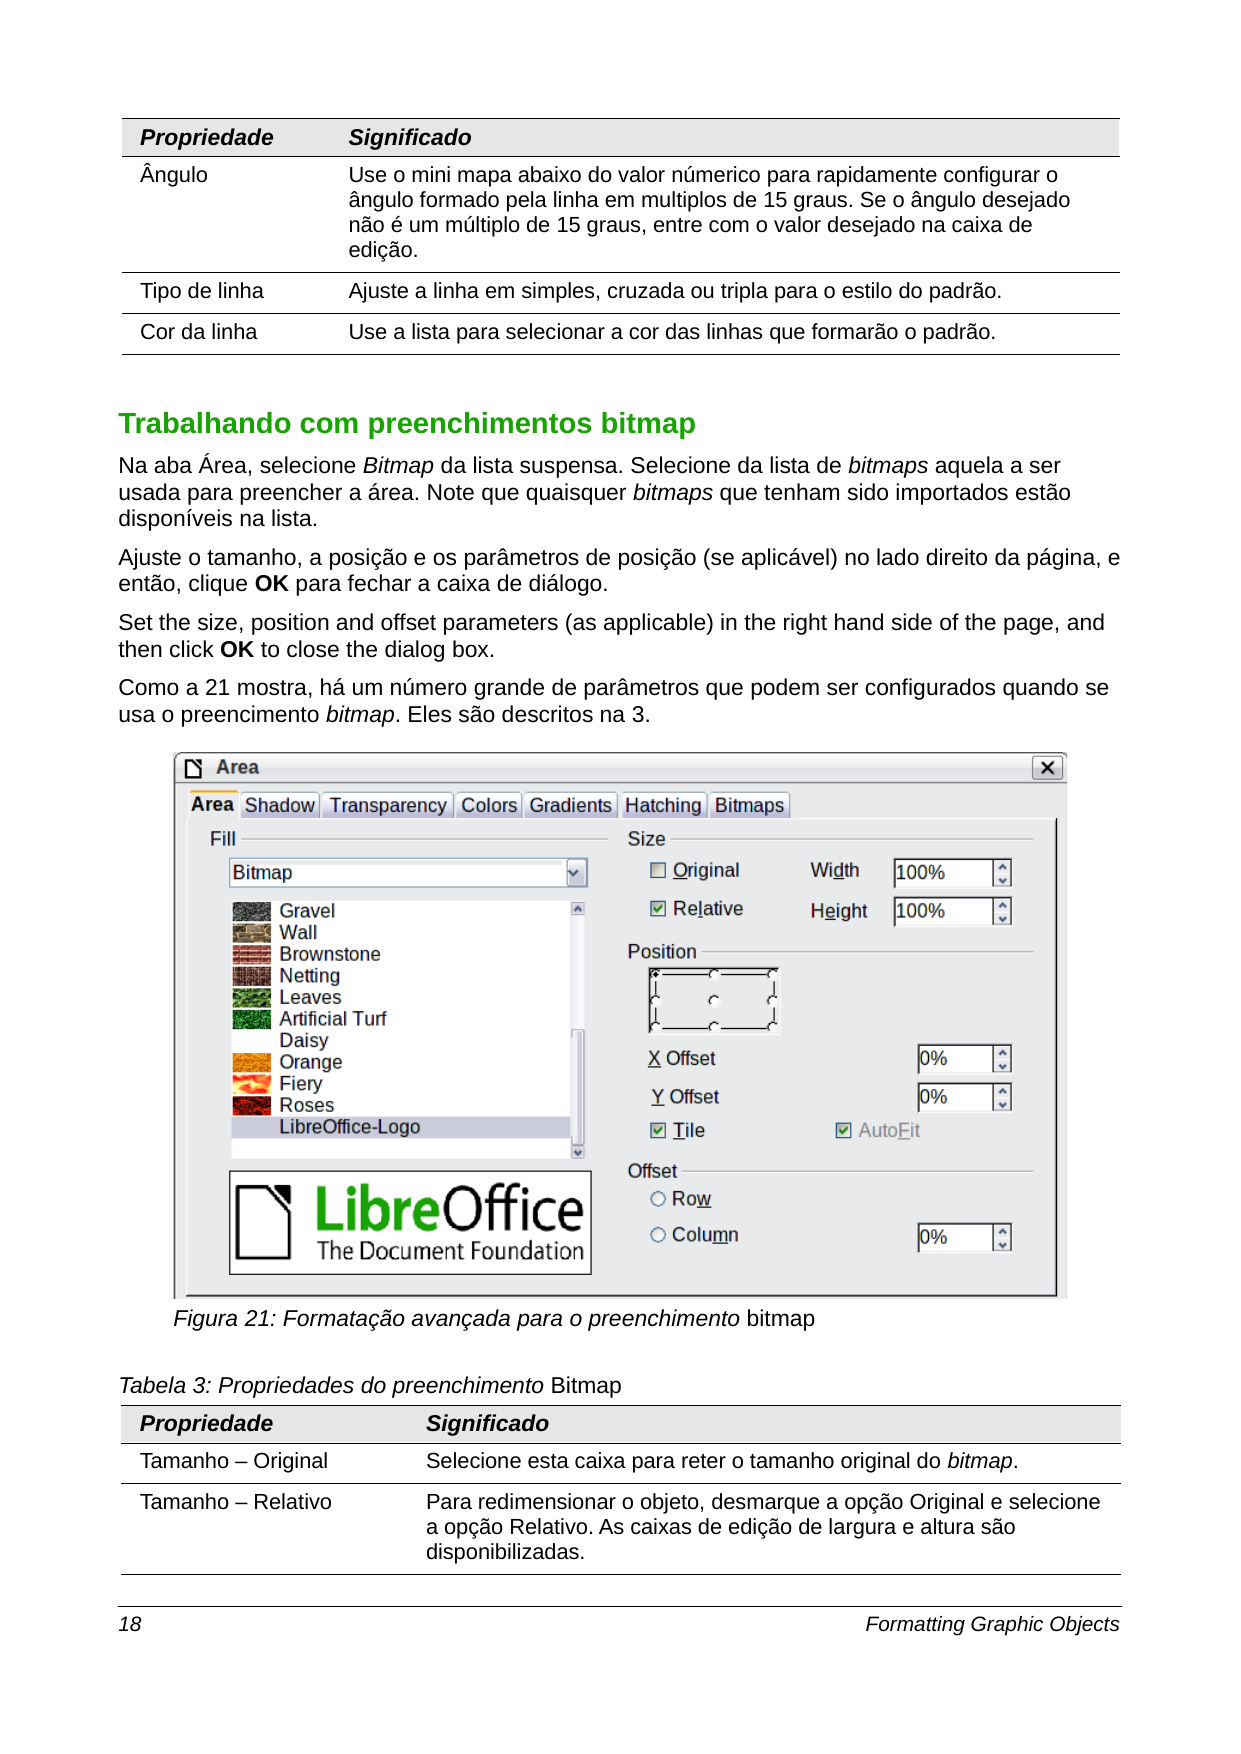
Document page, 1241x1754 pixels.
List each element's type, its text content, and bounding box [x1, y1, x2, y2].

table_cell Cor da linha [122, 314, 330, 354]
table_cell Ajuste a linha em simples, cruzada ou tripla para o estilo do padrão. [330, 273, 1119, 313]
text Ajuste o tamanho, a posição e os parâmetros de posição (se aplicável) no lado direito da página, e então, clique OK para fechar a caixa de diálogo. [118, 544, 1122, 597]
table_cell Para redimensionar o objeto, desmarque a opção Original e selecione a opção Relativo. As caixas de edição de largura e altura são disponibilizadas. [408, 1484, 1121, 1574]
table_cell Tamanho – Original [121, 1444, 408, 1483]
table_header Propriedade [121, 1406, 408, 1442]
table_header Propriedade [122, 119, 330, 156]
text Na aba Área, selecione Bitmap da lista suspensa. Selecione da lista de bitmaps aquela a ser usada para preencher a área. Note que quaisquer bitmaps que tenham sido importados estão disponíveis na lista. [118, 452, 1122, 531]
table_cell Ângulo [122, 157, 330, 272]
picture [173, 752, 1068, 1299]
table_cell Tamanho – Relativo [121, 1484, 408, 1574]
text Set the size, position and offset parameters (as applicable) in the right hand side of the page, and then click OK to close the dialog box. [118, 609, 1122, 662]
table_header Significado [408, 1406, 1121, 1442]
subtitle Trabalhando com preenchimentos bitmap [118, 406, 1122, 440]
text Tabela 3: Propriedades do preenchimento Bitmap [118, 1372, 1122, 1398]
table_cell Tipo de linha [122, 273, 330, 313]
text Figura 21: Formatação avançada para o preenchimento bitmap [173, 1305, 1067, 1331]
table_cell Use o mini mapa abaixo do valor númerico para rapidamente configurar o ângulo formado pela linha em multiplos de 15 graus. Se o ângulo desejado não é um múltiplo de 15 graus, entre com o valor desejado na caixa de edição. [330, 157, 1119, 272]
table_header Significado [330, 119, 1119, 156]
table_cell Use a lista para selecionar a cor das linhas que formarão o padrão. [330, 314, 1119, 354]
table_cell Selecione esta caixa para reter o tamanho original do bitmap. [408, 1444, 1121, 1483]
text Como a Figura 21 mostra, há um número grande de parâmetros que podem ser configurados quando se usa o preencimento bitmap. Eles são descritos na Tabela 3. [118, 674, 1122, 727]
